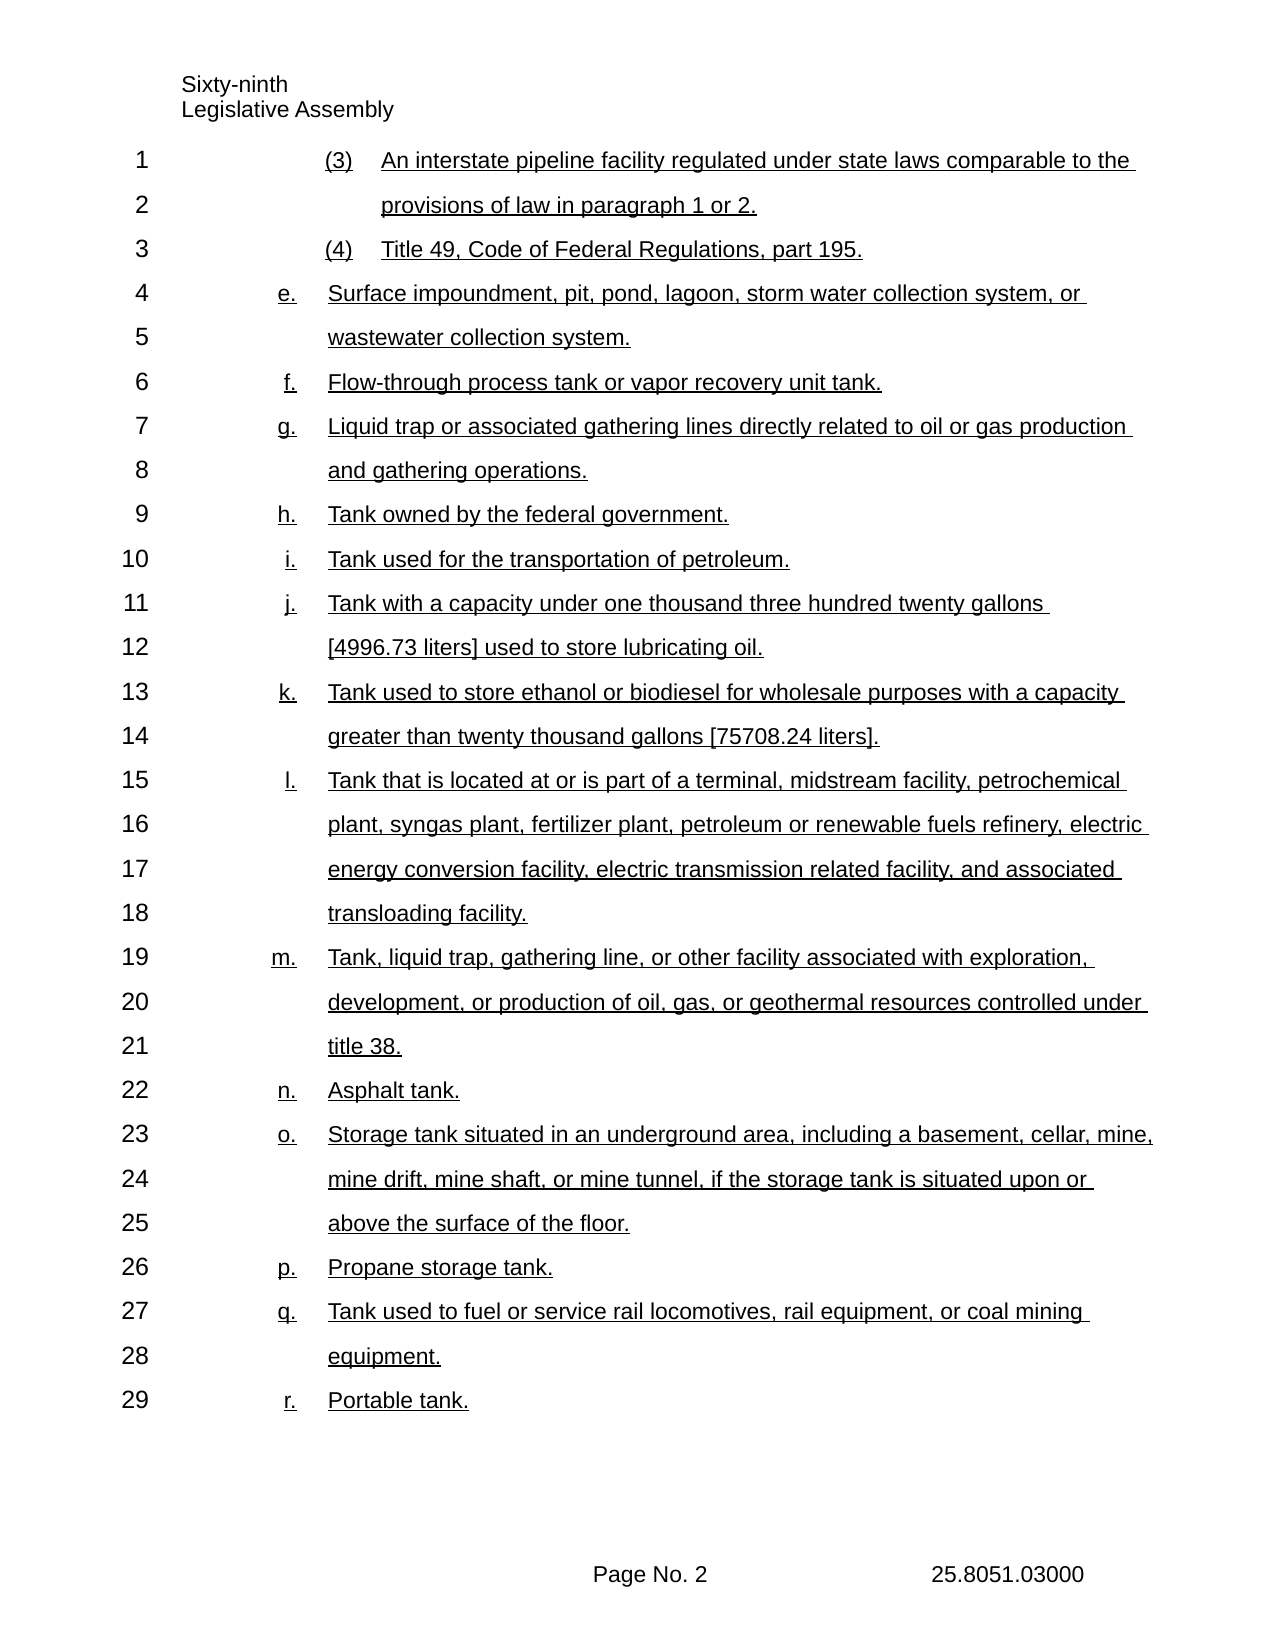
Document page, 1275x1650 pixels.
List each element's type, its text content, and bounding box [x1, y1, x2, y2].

text i. Tank used for the transportation of petroleum. [181, 532, 1154, 576]
text (3) An interstate pipeline facility regulated under state laws comparable to the provisions of law in paragraph 1 or 2. [181, 133, 1154, 222]
text g. Liquid trap or associated gathering lines directly related to oil or gas production and gathering operations. [181, 399, 1154, 487]
text r. Portable tank. [181, 1373, 1154, 1417]
text p. Propane storage tank. [181, 1240, 1154, 1284]
text j. Tank with a capacity under one thousand three hundred twenty gallons [4996.73 liters] used to store lubricating oil. [181, 576, 1154, 664]
text (4) Title 49, Code of Federal Regulations, part 195. [181, 222, 1154, 266]
text e. Surface impoundment, pit, pond, lagoon, storm water collection system, or wastewater collection system. [181, 266, 1154, 355]
text f. Flow-through process tank or vapor recovery unit tank. [181, 355, 1154, 399]
text m. Tank, liquid trap, gathering line, or other facility associated with exploration, development, or production of oil, gas, or geothermal resources controlled under title 38. [181, 930, 1154, 1063]
text l. Tank that is located at or is part of a terminal, midstream facility, petrochemical plant, syngas plant, fertilizer plant, petroleum or renewable fuels refinery, electric energy conversion facility, electric transmission related facility, and associated transloading facility. [181, 753, 1154, 930]
text q. Tank used to fuel or service rail locomotives, rail equipment, or coal mining equipment. [181, 1284, 1154, 1373]
text h. Tank owned by the federal government. [181, 487, 1154, 532]
text k. Tank used to store ethanol or biodiesel for wholesale purposes with a capacity greater than twenty thousand gallons [75708.24 liters]. [181, 664, 1154, 753]
text o. Storage tank situated in an underground area, including a basement, cellar, mine, mine drift, mine shaft, or mine tunnel, if the storage tank is situated upon or above the surface of the floor. [181, 1107, 1154, 1240]
text n. Asphalt tank. [181, 1063, 1154, 1107]
